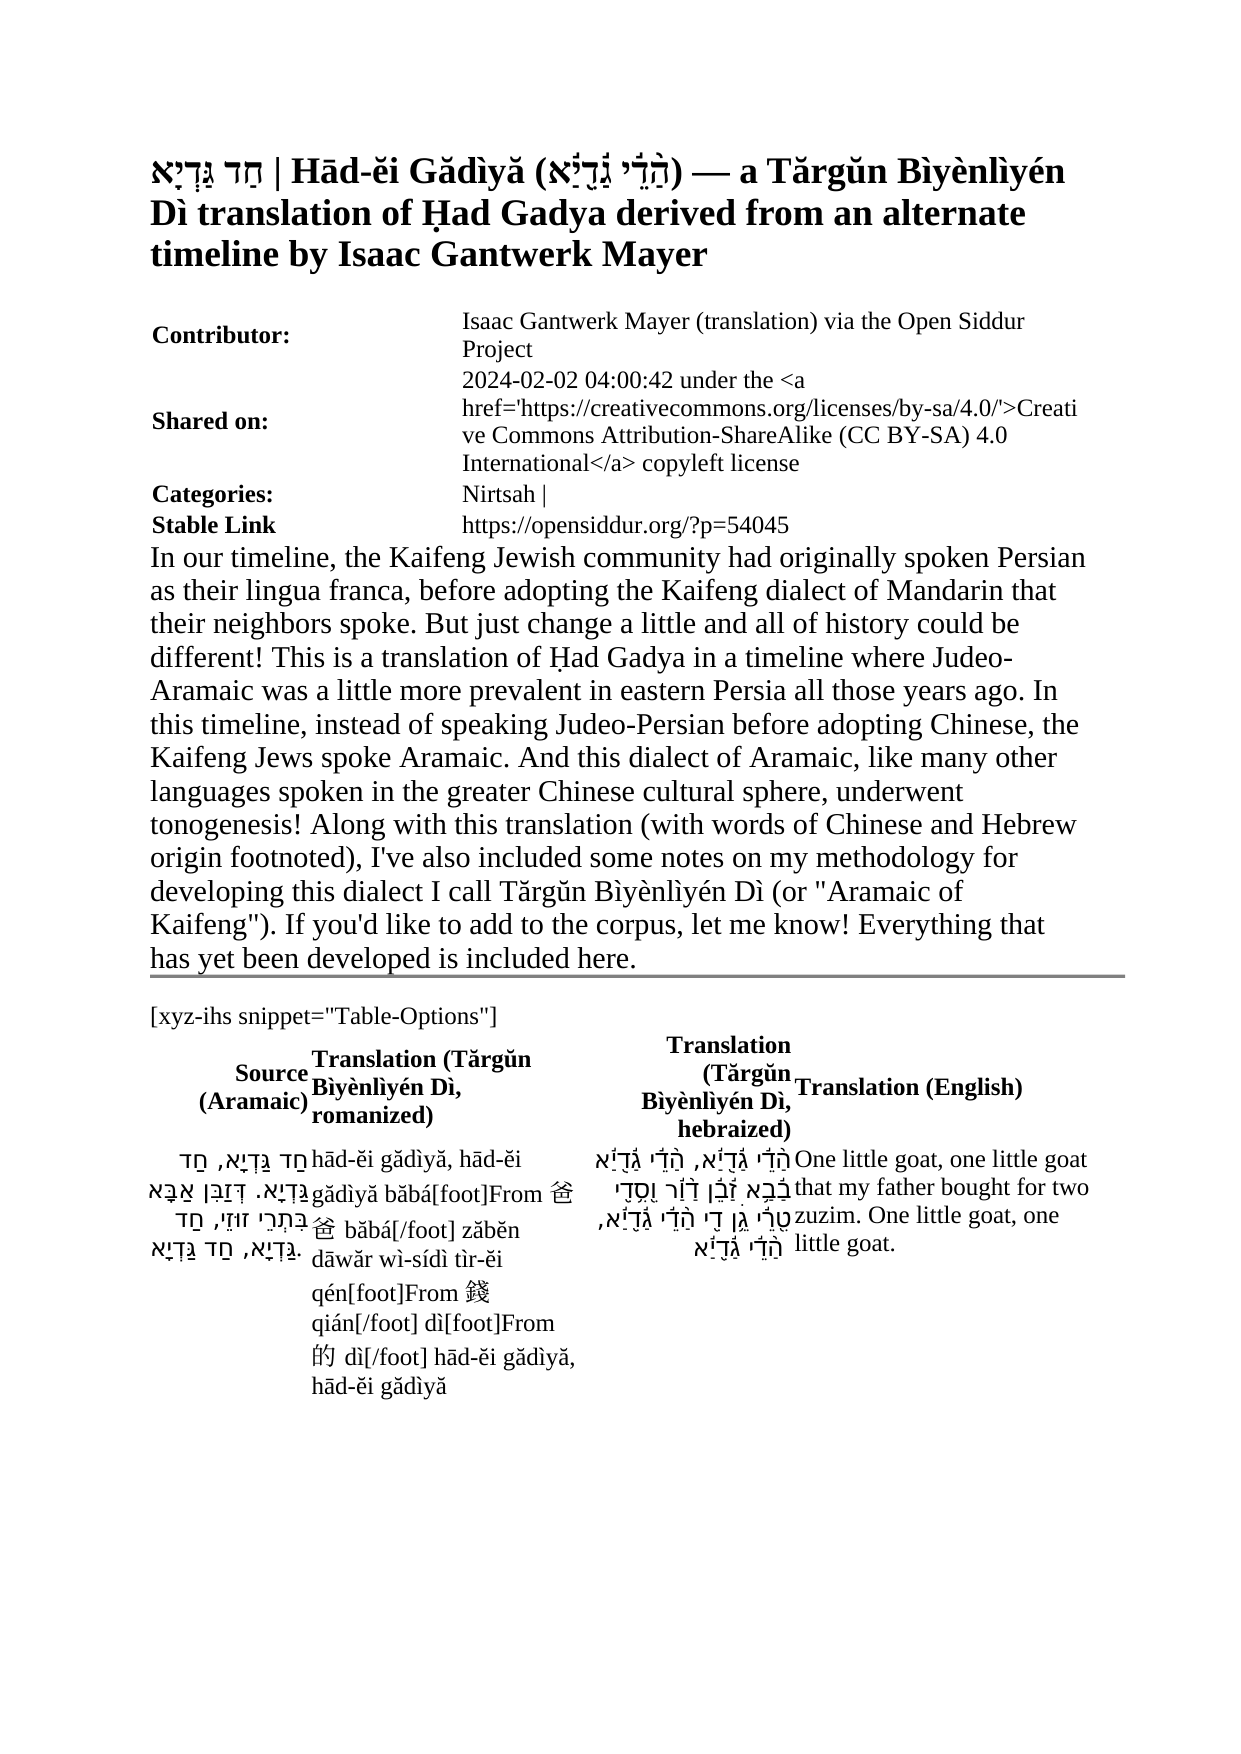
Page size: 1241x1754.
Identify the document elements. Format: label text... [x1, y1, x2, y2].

table_header Translation (English) [793, 1030, 1104, 1144]
table_cell One little goat, one little goat that my father bought for two zuzim. One little goat, one little goat. [793, 1144, 1104, 1402]
table_cell Shared on: [150, 364, 460, 478]
subtitle חַד גַּדְיָא | Hād-ĕi Gădìyă (הַ֨דֵ֬י גַ֬דִ֖יַ֬א) — a Tărgŭn Bìyènlìyén Dì translation of Ḥad Gadya derived from an alternate timeline by Isaac Gantwerk Mayer [150, 150, 1090, 275]
table_cell 2024-02-02 04:00:42 under the <a href='https://creativecommons.org/licenses/by-sa/4.0/'>Creative Commons Attribution-ShareAlike (CC BY-SA) 4.0 International</a> copyleft license [460, 364, 1090, 478]
table_cell Nirtsah | [460, 478, 1090, 509]
table_cell חַד גַּדְיָא, חַד גַּדְיָא. דְּזַבִּן אַבָּא בִּתְרֵי זוּזֵי, חַד גַּדְיָא, חַד גַּדְיָא. [137, 1144, 310, 1402]
table_header Contributor: [150, 306, 460, 364]
text In our timeline, the Kaifeng Jewish community had originally spoken Persian as their lingua franca, before adopting the Kaifeng dialect of Mandarin that their neighbors spoke. But just change a little and all of history could be different! This is a translation of Ḥad Gadya in a timeline where Judeo-Aramaic was a little more prevalent in eastern Persia all those years ago. In this timeline, instead of speaking Judeo-Persian before adopting Chinese, the Kaifeng Jews spoke Aramaic. And this dialect of Aramaic, like many other languages spoken in the greater Chinese cultural sphere, underwent tonogenesis! Along with this translation (with words of Chinese and Hebrew origin footnoted), I've also included some notes on my methodology for developing this dialect I call Tărgŭn Bìyènlìyén Dì (or "Aramaic of Kaifeng"). If you'd like to add to the corpus, let me know! Everything that has yet been developed is included here. [150, 540, 1090, 974]
table_cell Categories: [150, 478, 460, 509]
table_header Isaac Gantwerk Mayer (translation) via the Open Siddur Project [460, 306, 1090, 364]
table_header Source (Aramaic) [137, 1030, 310, 1144]
table_header Translation (Tărgŭn Bìyènlìyén Dì, hebraized) [582, 1030, 793, 1144]
table_cell hād-ĕi gădìyă, hād-ĕi gădìyă băbá[foot]From 爸爸 băbá[/foot] zăbĕn dāwăr wì-sídì tìr-ĕi qén[foot]From 錢 qián[/foot] dì[foot]From 的 dì[/foot] hād-ĕi gădìyă, hād-ĕi gădìyă [310, 1144, 582, 1402]
table_cell הַ֨דֵ֬י גַ֬דִ֖יַ֬א, הַ֨דֵ֬י גַ֬דִ֖יַ֬א בַ֬בַ֥א זַ֬בֵ֬ן דַ֨וַ֬ר וִ֖סִ֥דִ֖י טִ֖רֵ֬י גֵ֥ׄן דִ֖י הַ֨דֵ֬י גַ֬דִ֖יַ֬א, הַ֨דֵ֬י גַ֬דִ֖יַ֬א [582, 1144, 793, 1402]
table_header Translation (Tărgŭn Bìyènlìyén Dì, romanized) [310, 1030, 582, 1144]
text [xyz-ihs snippet="Table-Options"] [150, 1002, 1090, 1030]
table_cell Stable Link [150, 509, 460, 540]
table_cell https://opensiddur.org/?p=54045 [460, 509, 1090, 540]
